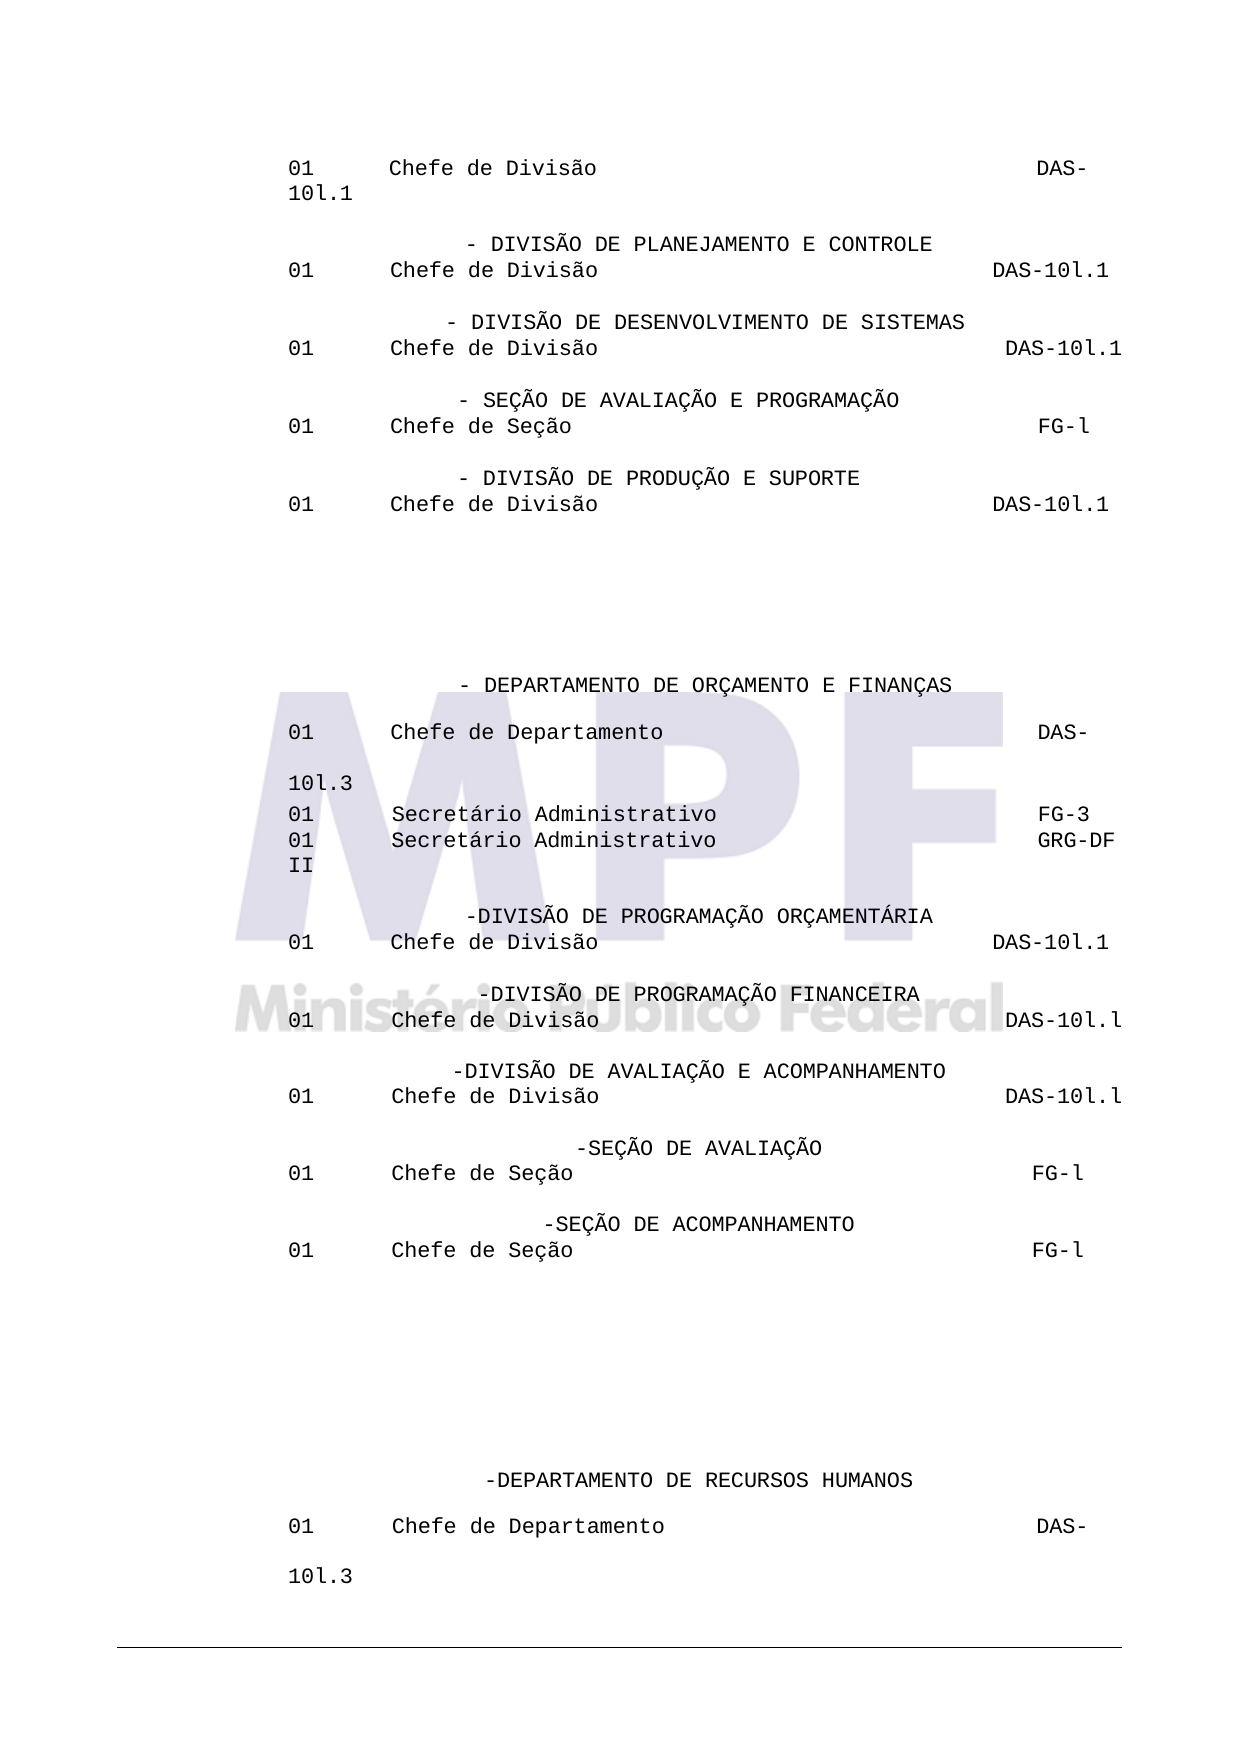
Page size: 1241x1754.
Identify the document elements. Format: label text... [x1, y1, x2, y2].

text 01 Chefe de Divisão DAS-10l.1 [288, 155, 1122, 206]
text 01 Chefe de Departamento DAS-10l.3 [288, 1492, 1122, 1594]
text 01 Chefe de Departamento DAS-10l.3 [288, 698, 1122, 801]
text 01 Chefe de Seção FG-l [288, 1237, 1122, 1262]
text - DEPARTAMENTO DE ORÇAMENTO E FINANÇAS [288, 672, 1122, 698]
text 01 Chefe de Divisão DAS-10l.1 [288, 257, 1122, 283]
text - DIVISÃO DE PRODUÇÃO E SUPORTE [117, 464, 1122, 490]
text - DIVISÃO DE PLANEJAMENTO E CONTROLE [288, 231, 1122, 257]
text - DIVISÃO DE DESENVOLVIMENTO DE SISTEMAS [288, 309, 1122, 335]
text 01 Chefe de Divisão DAS-10l.1 [288, 929, 1122, 955]
text 01 Chefe de Divisão DAS-10l.l [288, 1083, 1122, 1109]
text -DIVISÃO DE PROGRAMAÇÃO ORÇAMENTÁRIA [288, 903, 1122, 929]
text 01 Chefe de Divisão DAS-10l.1 [288, 335, 1122, 361]
picture [235, 692, 1004, 1032]
text 01 Secretário Administrativo GRG-DF II [288, 827, 1122, 878]
text -DEPARTAMENTO DE RECURSOS HUMANOS [288, 1466, 1122, 1492]
text 01 Chefe de Divisão DAS-10l.1 [288, 490, 1122, 516]
text - SEÇÃO DE AVALIAÇÃO E PROGRAMAÇÃO [117, 387, 1122, 413]
text -SEÇÃO DE AVALIAÇÃO [288, 1134, 1122, 1160]
text 01 Chefe de Seção FG-l [288, 413, 1122, 438]
text -DIVISÃO DE PROGRAMAÇÃO FINANCEIRA [288, 981, 1122, 1007]
text -DIVISÃO DE AVALIAÇÃO E ACOMPANHAMENTO [288, 1058, 1122, 1083]
text 01 Secretário Administrativo FG-3 [288, 801, 1122, 827]
text 01 Chefe de Divisão DAS-10l.l [288, 1007, 1122, 1032]
text -SEÇÃO DE ACOMPANHAMENTO [288, 1211, 1122, 1237]
text 01 Chefe de Seção FG-l [288, 1160, 1122, 1186]
